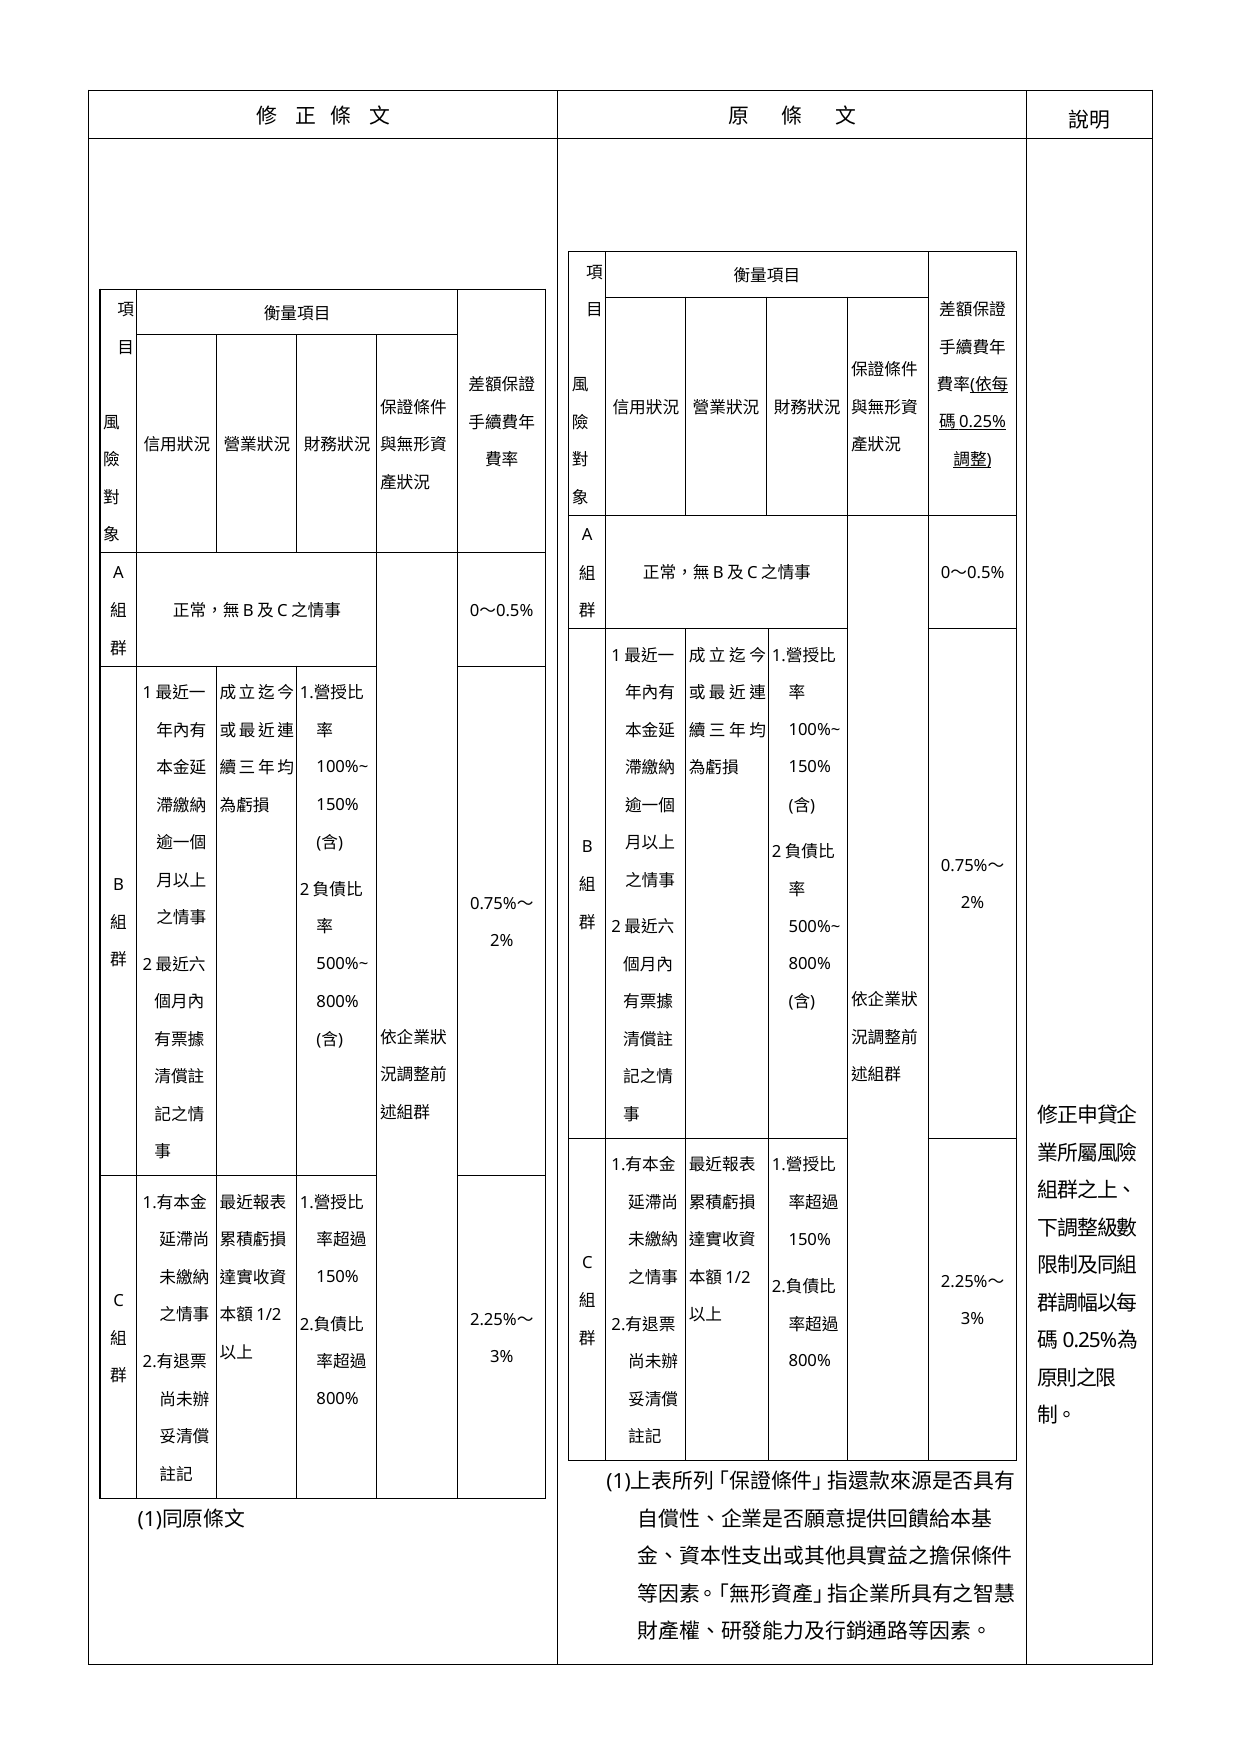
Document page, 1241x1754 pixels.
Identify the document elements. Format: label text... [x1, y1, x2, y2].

table_cell 財務狀況 [297, 335, 376, 552]
table_cell 正常，無B及C之情事 [137, 553, 376, 666]
table_cell 依企業狀況調整前述組群 [377, 553, 457, 1498]
table_cell A 組群 [101, 553, 136, 666]
table_header 差額保證手續費年費率(依每碼0.25%調整) [929, 252, 1016, 514]
table_cell 1.營授比率超過150% 2.負債比率超過800% [769, 1139, 847, 1460]
table_cell 財務狀況 [767, 298, 847, 514]
table_header 衡量項目 [137, 290, 457, 334]
table_cell 保證條件與無形資產狀況 [377, 335, 457, 552]
table_cell 1.有本金延滯尚未繳納之情事 2.有退票尚未辦妥清償註記 [606, 1139, 685, 1460]
table_cell 成立迄今或最近連續三年均為虧損 [686, 629, 768, 1138]
table_cell 保證條件與無形資產狀況 [848, 298, 928, 514]
table_cell B 組群 [569, 629, 605, 1138]
table_header 項 目 風 險 對 象 [569, 252, 605, 514]
table_cell 0.75%～2% [929, 629, 1016, 1138]
table_cell 1.營授比率超過150% 2.負債比率超過800% [297, 1176, 376, 1498]
table_cell 1.營授比率100%~150%(含) 2負債比率500%~800%(含) [297, 667, 376, 1175]
table_cell 2.25%～3% [929, 1139, 1016, 1460]
table_header 原 條 文 [558, 91, 1026, 137]
table_cell 營業狀況 [217, 335, 296, 552]
table_header 說明 [1027, 91, 1152, 137]
table_cell 營業狀況 [686, 298, 766, 514]
table_cell 1.營授比率100%~150%(含) 2負債比率500%~800%(含) [769, 629, 847, 1138]
table_header 差額保證手續費年費率 [458, 290, 545, 552]
table_cell 最近報表累積虧損達實收資本額1/2以上 [217, 1176, 296, 1498]
table_cell 1最近一年內有本金延滯繳納逾一個月以上之情事 2最近六個月內有票據清償註記之情事 [606, 629, 685, 1138]
table_cell 2.25%～3% [458, 1176, 545, 1498]
table_cell 信用狀況 [606, 298, 685, 514]
table_cell 信用狀況 [137, 335, 216, 552]
table_cell 0～0.5% [458, 553, 545, 666]
table_cell (1)同原條文 [89, 139, 557, 1663]
table_cell 修正申貸企業所屬風險組群之上、下調整級數限制及同組群調幅以每碼0.25%為原則之限制。 [1027, 139, 1152, 1663]
table_cell A 組群 [569, 516, 605, 628]
table_cell 0～0.5% [929, 516, 1016, 628]
table_cell 1最近一年內有本金延滯繳納逾一個月以上之情事 2最近六個月內有票據清償註記之情事 [137, 667, 216, 1175]
table_cell 1.有本金延滯尚未繳納之情事 2.有退票尚未辦妥清償註記 [137, 1176, 216, 1498]
table_cell (1)上表所列「保證條件」指還款來源是否具有自償性、企業是否願意提供回饋給本基金、資本性支出或其他具實益之擔保條件等因素。「無形資產」指企業所具有之智慧財產權、研發能力及行銷通路等因素。 [558, 139, 1026, 1663]
table_cell 依企業狀況調整前述組群 [848, 516, 928, 1460]
table_cell C 組群 [569, 1139, 605, 1460]
table_cell 正常，無B及C之情事 [606, 516, 847, 628]
table_cell 最近報表累積虧損達實收資本額1/2以上 [686, 1139, 768, 1460]
table_cell 成立迄今或最近連續三年均為虧損 [217, 667, 296, 1175]
table_cell 0.75%～2% [458, 667, 545, 1175]
table_header 項 目 風 險 對 象 [101, 290, 136, 552]
table_cell B 組群 [101, 667, 136, 1175]
table_header 修 正 條 文 [89, 91, 557, 137]
table_header 衡量項目 [606, 252, 928, 297]
table_cell C 組群 [101, 1176, 136, 1498]
